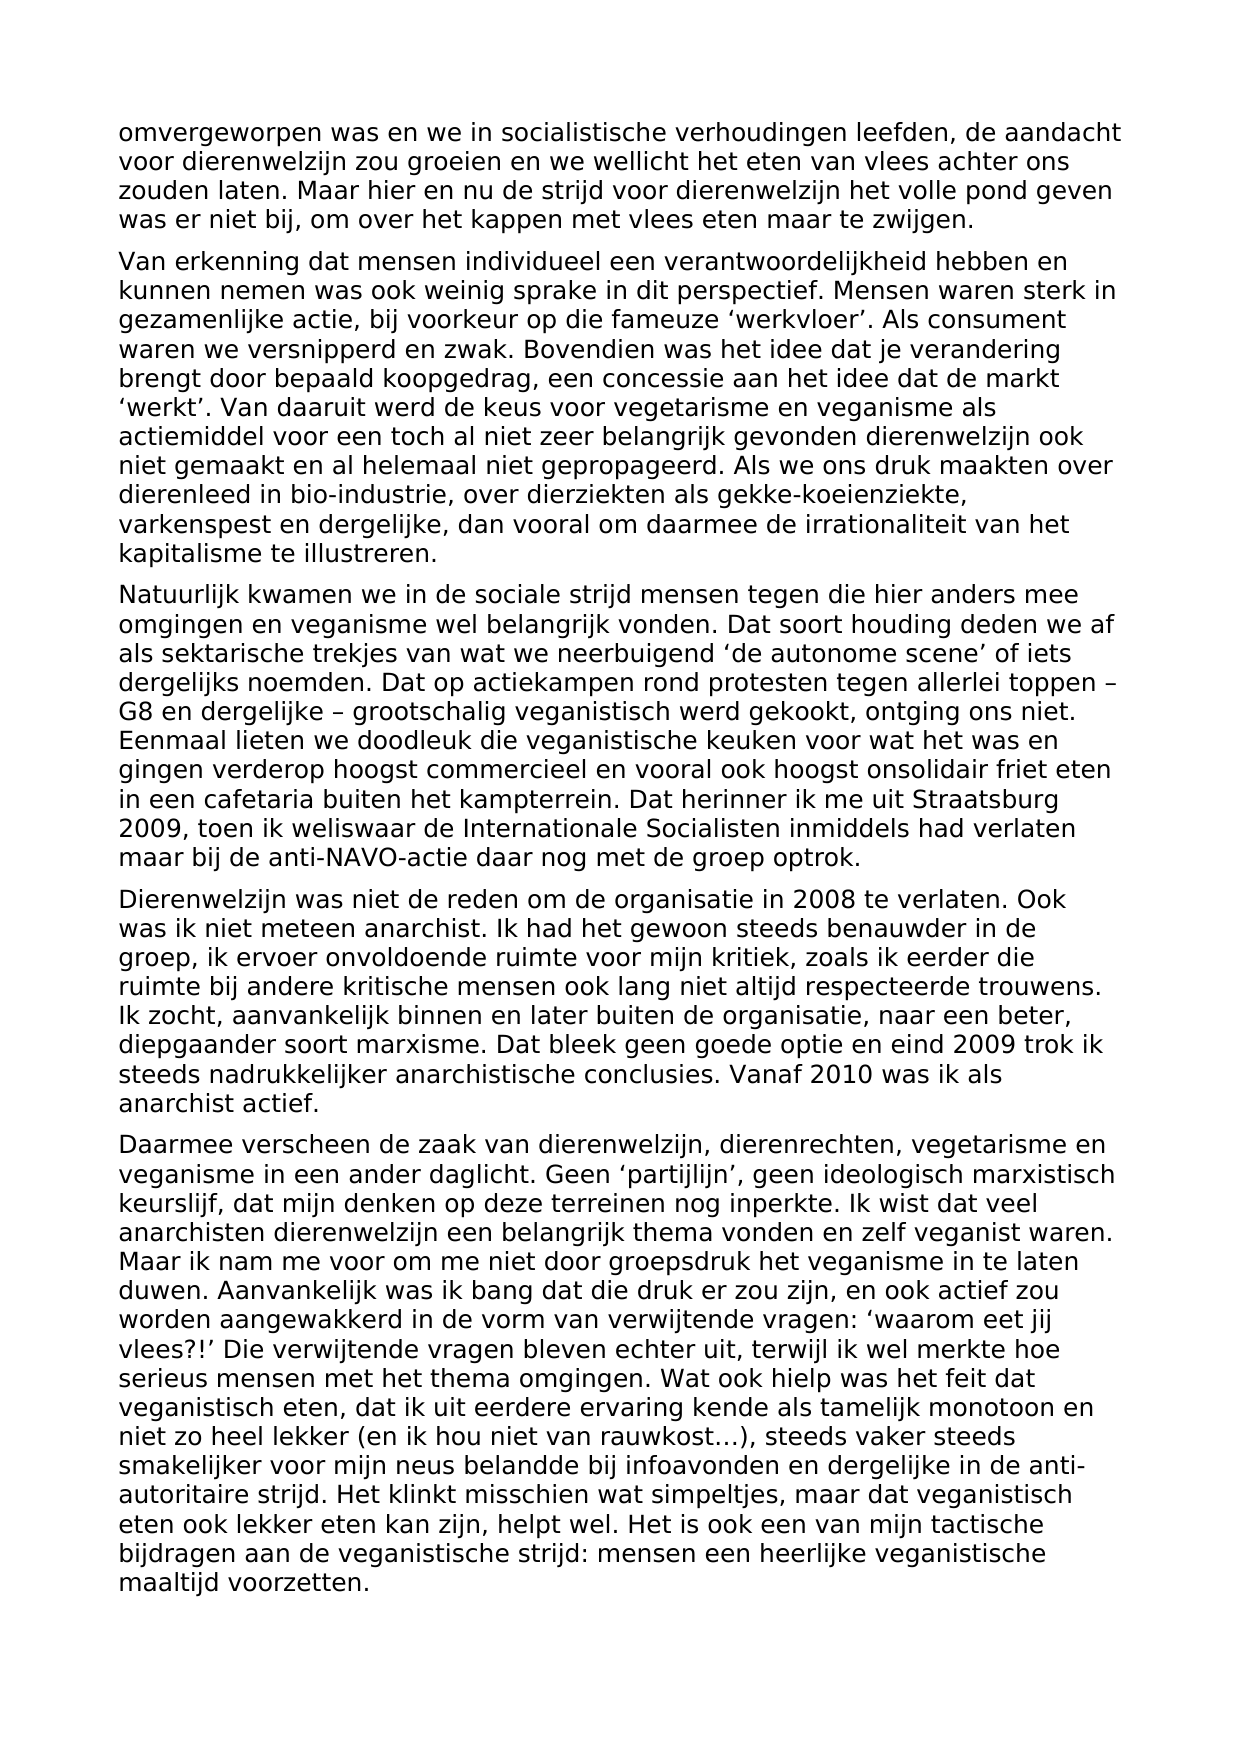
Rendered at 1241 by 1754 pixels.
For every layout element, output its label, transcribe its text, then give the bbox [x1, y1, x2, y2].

text Daarmee verscheen de zaak van dierenwelzijn, dierenrechten, vegetarisme en veganisme in een ander daglicht. Geen ‘partijlijn’, geen ideologisch marxistisch keurslijf, dat mijn denken op deze terreinen nog inperkte. Ik wist dat veel anarchisten dierenwelzijn een belangrijk thema vonden en zelf veganist waren. Maar ik nam me voor om me niet door groepsdruk het veganisme in te laten duwen. Aanvankelijk was ik bang dat die druk er zou zijn, en ook actief zou worden aangewakkerd in de vorm van verwijtende vragen: ‘waarom eet jij vlees?!’ Die verwijtende vragen bleven echter uit, terwijl ik wel merkte hoe serieus mensen met het thema omgingen. Wat ook hielp was het feit dat veganistisch eten, dat ik uit eerdere ervaring kende als tamelijk monotoon en niet zo heel lekker (en ik hou niet van rauwkost…), steeds vaker steeds smakelijker voor mijn neus belandde bij infoavonden en dergelijke in de anti-autoritaire strijd. Het klinkt misschien wat simpeltjes, maar dat veganistisch eten ook lekker eten kan zijn, helpt wel. Het is ook een van mijn tactische bijdragen aan de veganistische strijd: mensen een heerlijke veganistische maaltijd voorzetten. [118, 1131, 1122, 1597]
text Natuurlijk kwamen we in de sociale strijd mensen tegen die hier anders mee omgingen en veganisme wel belangrijk vonden. Dat soort houding deden we af als sektarische trekjes van wat we neerbuigend ‘de autonome scene’ of iets dergelijks noemden. Dat op actiekampen rond protesten tegen allerlei toppen – G8 en dergelijke – grootschalig veganistisch werd gekookt, ontging ons niet. Eenmaal lieten we doodleuk die veganistische keuken voor wat het was en gingen verderop hoogst commercieel en vooral ook hoogst onsolidair friet eten in een cafetaria buiten het kampterrein. Dat herinner ik me uit Straatsburg 2009, toen ik weliswaar de Internationale Socialisten inmiddels had verlaten maar bij de anti-NAVO-actie daar nog met de groep optrok. [118, 581, 1122, 872]
text Dierenwelzijn was niet de reden om de organisatie in 2008 te verlaten. Ook was ik niet meteen anarchist. Ik had het gewoon steeds benauwder in de groep, ik ervoer onvoldoende ruimte voor mijn kritiek, zoals ik eerder die ruimte bij andere kritische mensen ook lang niet altijd respecteerde trouwens. Ik zocht, aanvankelijk binnen en later buiten de organisatie, naar een beter, diepgaander soort marxisme. Dat bleek geen goede optie en eind 2009 trok ik steeds nadrukkelijker anarchistische conclusies. Vanaf 2010 was ik als anarchist actief. [118, 885, 1122, 1118]
text Van erkenning dat mensen individueel een verantwoordelijkheid hebben en kunnen nemen was ook weinig sprake in dit perspectief. Mensen waren sterk in gezamenlijke actie, bij voorkeur op die fameuze ‘werkvloer’. Als consument waren we versnipperd en zwak. Bovendien was het idee dat je verandering brengt door bepaald koopgedrag, een concessie aan het idee dat de markt ‘werkt’. Van daaruit werd de keus voor vegetarisme en veganisme als actiemiddel voor een toch al niet zeer belangrijk gevonden dierenwelzijn ook niet gemaakt en al helemaal niet gepropageerd. Als we ons druk maakten over dierenleed in bio-industrie, over dierziekten als gekke-koeienziekte, varkenspest en dergelijke, dan vooral om daarmee de irrationaliteit van het kapitalisme te illustreren. [118, 247, 1122, 568]
text omvergeworpen was en we in socialistische verhoudingen leefden, de aandacht voor dierenwelzijn zou groeien en we wellicht het eten van vlees achter ons zouden laten. Maar hier en nu de strijd voor dierenwelzijn het volle pond geven was er niet bij, om over het kappen met vlees eten maar te zwijgen. [118, 118, 1122, 235]
